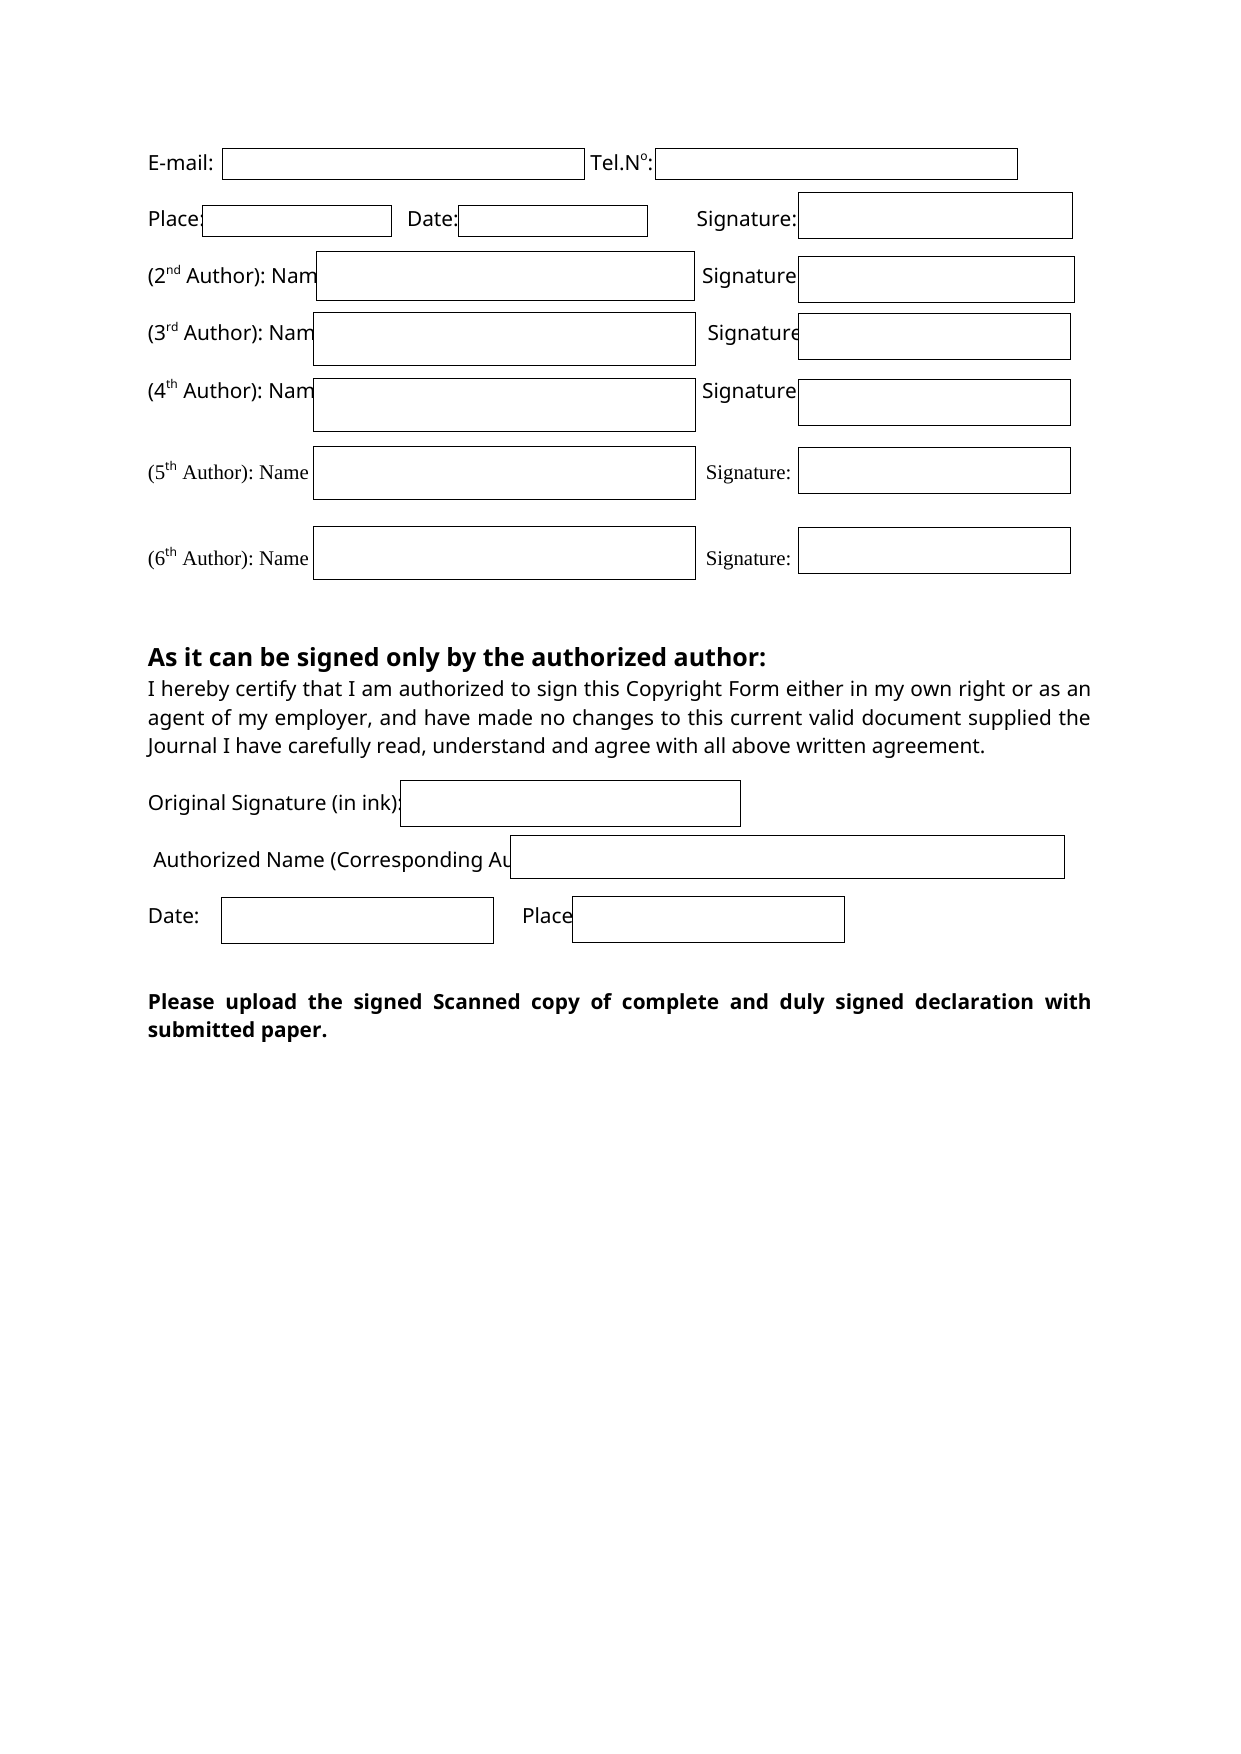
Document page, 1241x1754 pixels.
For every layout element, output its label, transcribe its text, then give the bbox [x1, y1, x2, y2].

text (3rd Author): Name Signature: [148, 318, 313, 347]
text (3rd Author): Name Signature: [696, 318, 798, 347]
text E-mail: [148, 148, 222, 176]
text (5th Author): Name [148, 457, 313, 485]
text Original Signature (in ink): [741, 788, 1093, 816]
text (4th Author): Name Signature: [148, 376, 1093, 404]
text (3rd Author): Name Signature: [1071, 318, 1093, 347]
text Please upload the signed Scanned copy of complete and duly signed declaration with submitted paper. [148, 987, 1093, 1044]
text [1018, 148, 1093, 176]
text Original Signature (in ink): [148, 788, 400, 816]
text (6th Author): Name [148, 543, 313, 572]
text [1071, 543, 1093, 572]
text [1071, 457, 1093, 485]
text Authorized Name (Corresponding Author): [1065, 845, 1093, 873]
text Date: Place: [148, 902, 221, 930]
text Signature: [696, 543, 798, 572]
text Date: Place: [845, 902, 1093, 930]
text (2nd Author): Name Signature: [695, 261, 798, 290]
text As it can be signed only by the authorized author: [148, 640, 1093, 674]
text Signature: [696, 457, 798, 485]
text (2nd Author): Name Signature: [148, 261, 316, 290]
text Authorized Name (Corresponding Author): [148, 845, 510, 873]
text [1073, 204, 1093, 233]
text Tel.No: [585, 148, 655, 176]
text I hereby certify that I am authorized to sign this Copyright Form either in my own right or as an agent of my employer, and have made no changes to this current valid document supplied the Journal I have carefully read, understand and agree with all above written agreement. [148, 674, 1093, 759]
text Date: Place: [494, 902, 572, 930]
text Place: Date: Signature: [148, 204, 798, 233]
